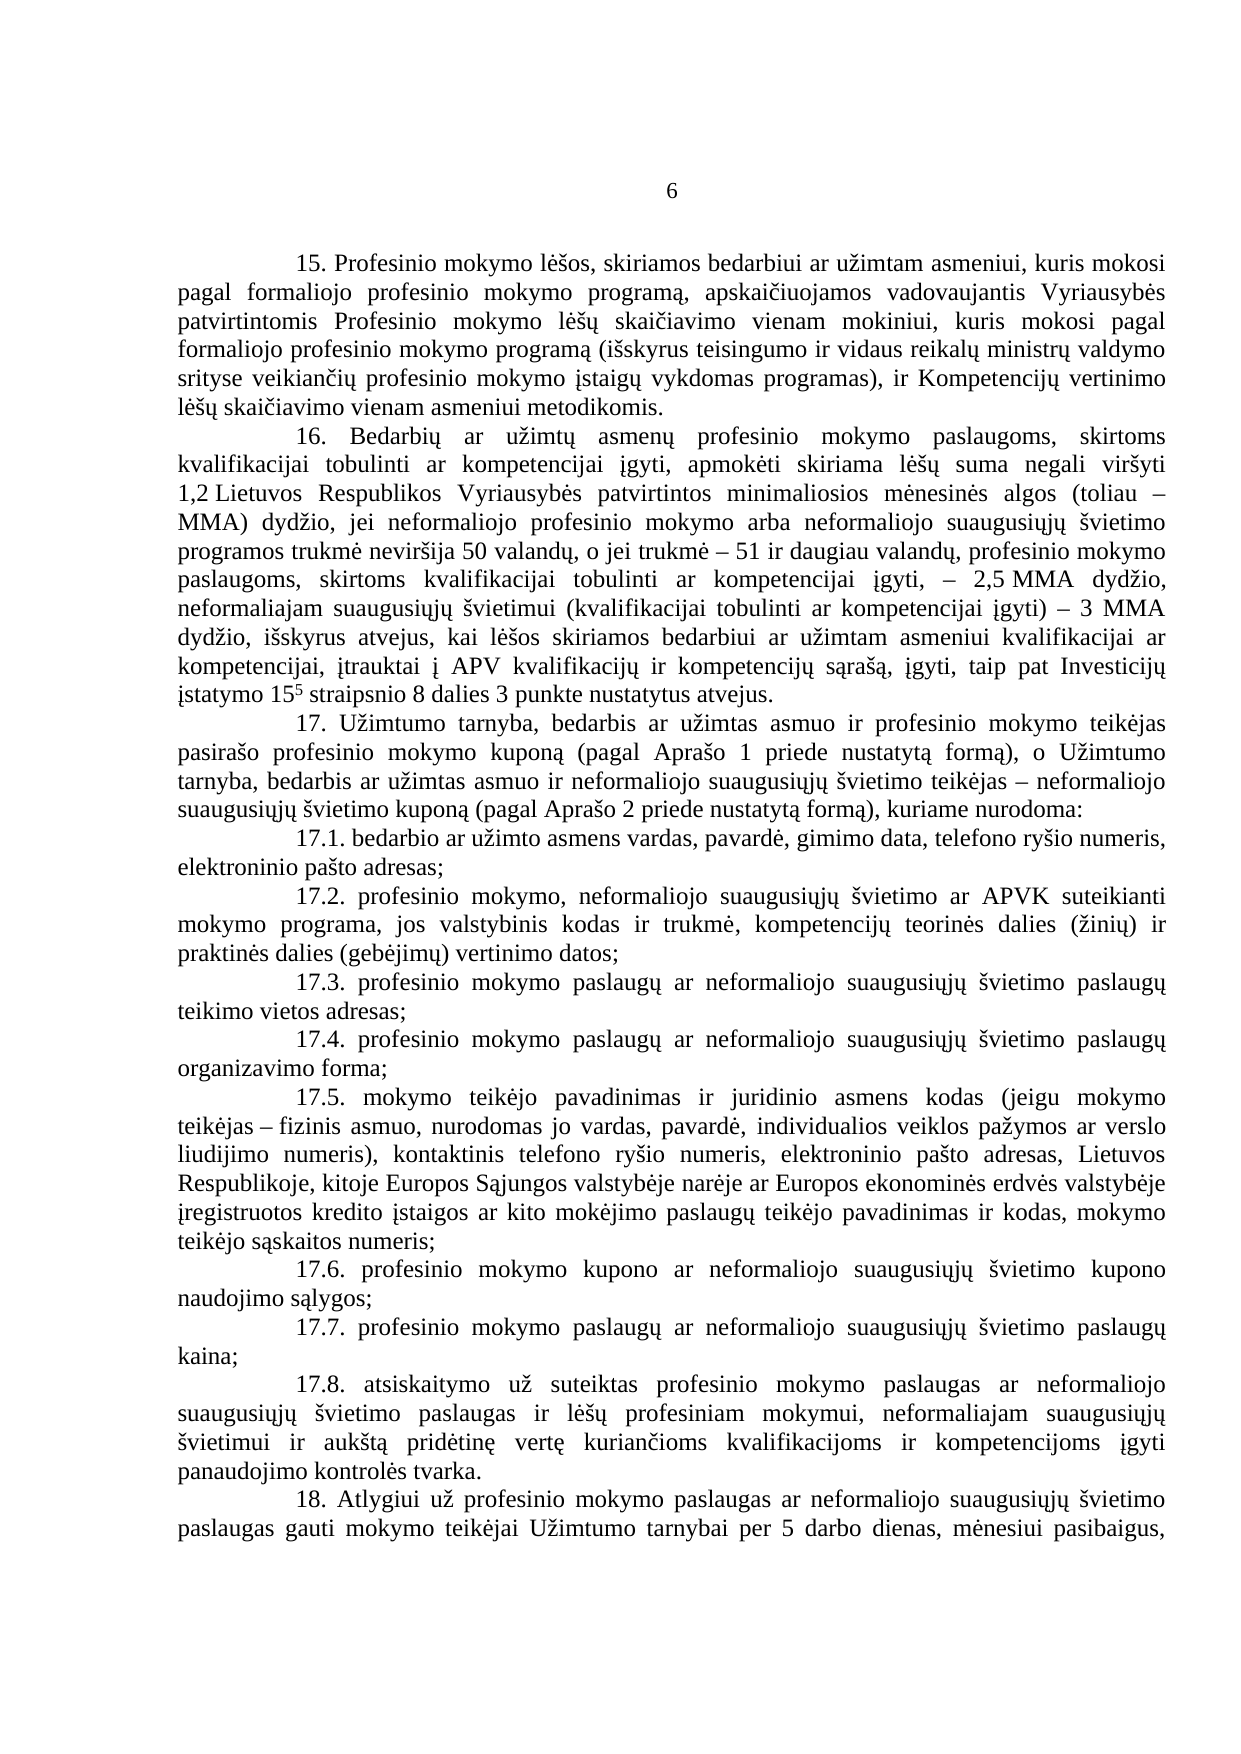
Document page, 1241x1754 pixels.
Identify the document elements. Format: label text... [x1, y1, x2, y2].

text 17.1. bedarbio ar užimto asmens vardas, pavardė, gimimo data, telefono ryšio numeris, elektroninio pašto adresas; [177, 823, 1167, 881]
text 17.7. profesinio mokymo paslaugų ar neformaliojo suaugusiųjų švietimo paslaugų kaina; [177, 1312, 1167, 1369]
text 18. Atlygiui už profesinio mokymo paslaugas ar neformaliojo suaugusiųjų švietimo paslaugas gauti mokymo teikėjai Užimtumo tarnybai per 5 darbo dienas, mėnesiui pasibaigus, [177, 1484, 1167, 1542]
text 17. Užimtumo tarnyba, bedarbis ar užimtas asmuo ir profesinio mokymo teikėjas pasirašo profesinio mokymo kuponą (pagal Aprašo 1 priede nustatytą formą), o Užimtumo tarnyba, bedarbis ar užimtas asmuo ir neformaliojo suaugusiųjų švietimo teikėjas – neformaliojo suaugusiųjų švietimo kuponą (pagal Aprašo 2 priede nustatytą formą), kuriame nurodoma: [177, 708, 1167, 823]
text 17.2. profesinio mokymo, neformaliojo suaugusiųjų švietimo ar APVK suteikianti mokymo programa, jos valstybinis kodas ir trukmė, kompetencijų teorinės dalies (žinių) ir praktinės dalies (gebėjimų) vertinimo datos; [177, 881, 1167, 967]
text 17.8. atsiskaitymo už suteiktas profesinio mokymo paslaugas ar neformaliojo suaugusiųjų švietimo paslaugas ir lėšų profesiniam mokymui, neformaliajam suaugusiųjų švietimui ir aukštą pridėtinę vertę kuriančioms kvalifikacijoms ir kompetencijoms įgyti panaudojimo kontrolės tvarka. [177, 1369, 1167, 1484]
text 17.5. mokymo teikėjo pavadinimas ir juridinio asmens kodas (jeigu mokymo teikėjas – fizinis asmuo, nurodomas jo vardas, pavardė, individualios veiklos pažymos ar verslo liudijimo numeris), kontaktinis telefono ryšio numeris, elektroninio pašto adresas, Lietuvos Respublikoje, kitoje Europos Sąjungos valstybėje narėje ar Europos ekonominės erdvės valstybėje įregistruotos kredito įstaigos ar kito mokėjimo paslaugų teikėjo pavadinimas ir kodas, mokymo teikėjo sąskaitos numeris; [177, 1082, 1167, 1254]
text 15. Profesinio mokymo lėšos, skiriamos bedarbiui ar užimtam asmeniui, kuris mokosi pagal formaliojo profesinio mokymo programą, apskaičiuojamos vadovaujantis Vyriausybės patvirtintomis Profesinio mokymo lėšų skaičiavimo vienam mokiniui, kuris mokosi pagal formaliojo profesinio mokymo programą (išskyrus teisingumo ir vidaus reikalų ministrų valdymo srityse veikiančių profesinio mokymo įstaigų vykdomas programas), ir Kompetencijų vertinimo lėšų skaičiavimo vienam asmeniui metodikomis. [177, 248, 1167, 421]
text 16. Bedarbių ar užimtų asmenų profesinio mokymo paslaugoms, skirtoms kvalifikacijai tobulinti ar kompetencijai įgyti, apmokėti skiriama lėšų suma negali viršyti 1,2 Lietuvos Respublikos Vyriausybės patvirtintos minimaliosios mėnesinės algos (toliau – MMA) dydžio, jei neformaliojo profesinio mokymo arba neformaliojo suaugusiųjų švietimo programos trukmė neviršija 50 valandų, o jei trukmė – 51 ir daugiau valandų, profesinio mokymo paslaugoms, skirtoms kvalifikacijai tobulinti ar kompetencijai įgyti, – 2,5 MMA dydžio, neformaliajam suaugusiųjų švietimui (kvalifikacijai tobulinti ar kompetencijai įgyti) – 3 MMA dydžio, išskyrus atvejus, kai lėšos skiriamos bedarbiui ar užimtam asmeniui kvalifikacijai ar kompetencijai, įtrauktai į APV kvalifikacijų ir kompetencijų sąrašą, įgyti, taip pat Investicijų įstatymo 155 straipsnio 8 dalies 3 punkte nustatytus atvejus. [177, 421, 1167, 708]
text 17.3. profesinio mokymo paslaugų ar neformaliojo suaugusiųjų švietimo paslaugų teikimo vietos adresas; [177, 967, 1167, 1024]
text 17.4. profesinio mokymo paslaugų ar neformaliojo suaugusiųjų švietimo paslaugų organizavimo forma; [177, 1024, 1167, 1082]
text 17.6. profesinio mokymo kupono ar neformaliojo suaugusiųjų švietimo kupono naudojimo sąlygos; [177, 1254, 1167, 1312]
